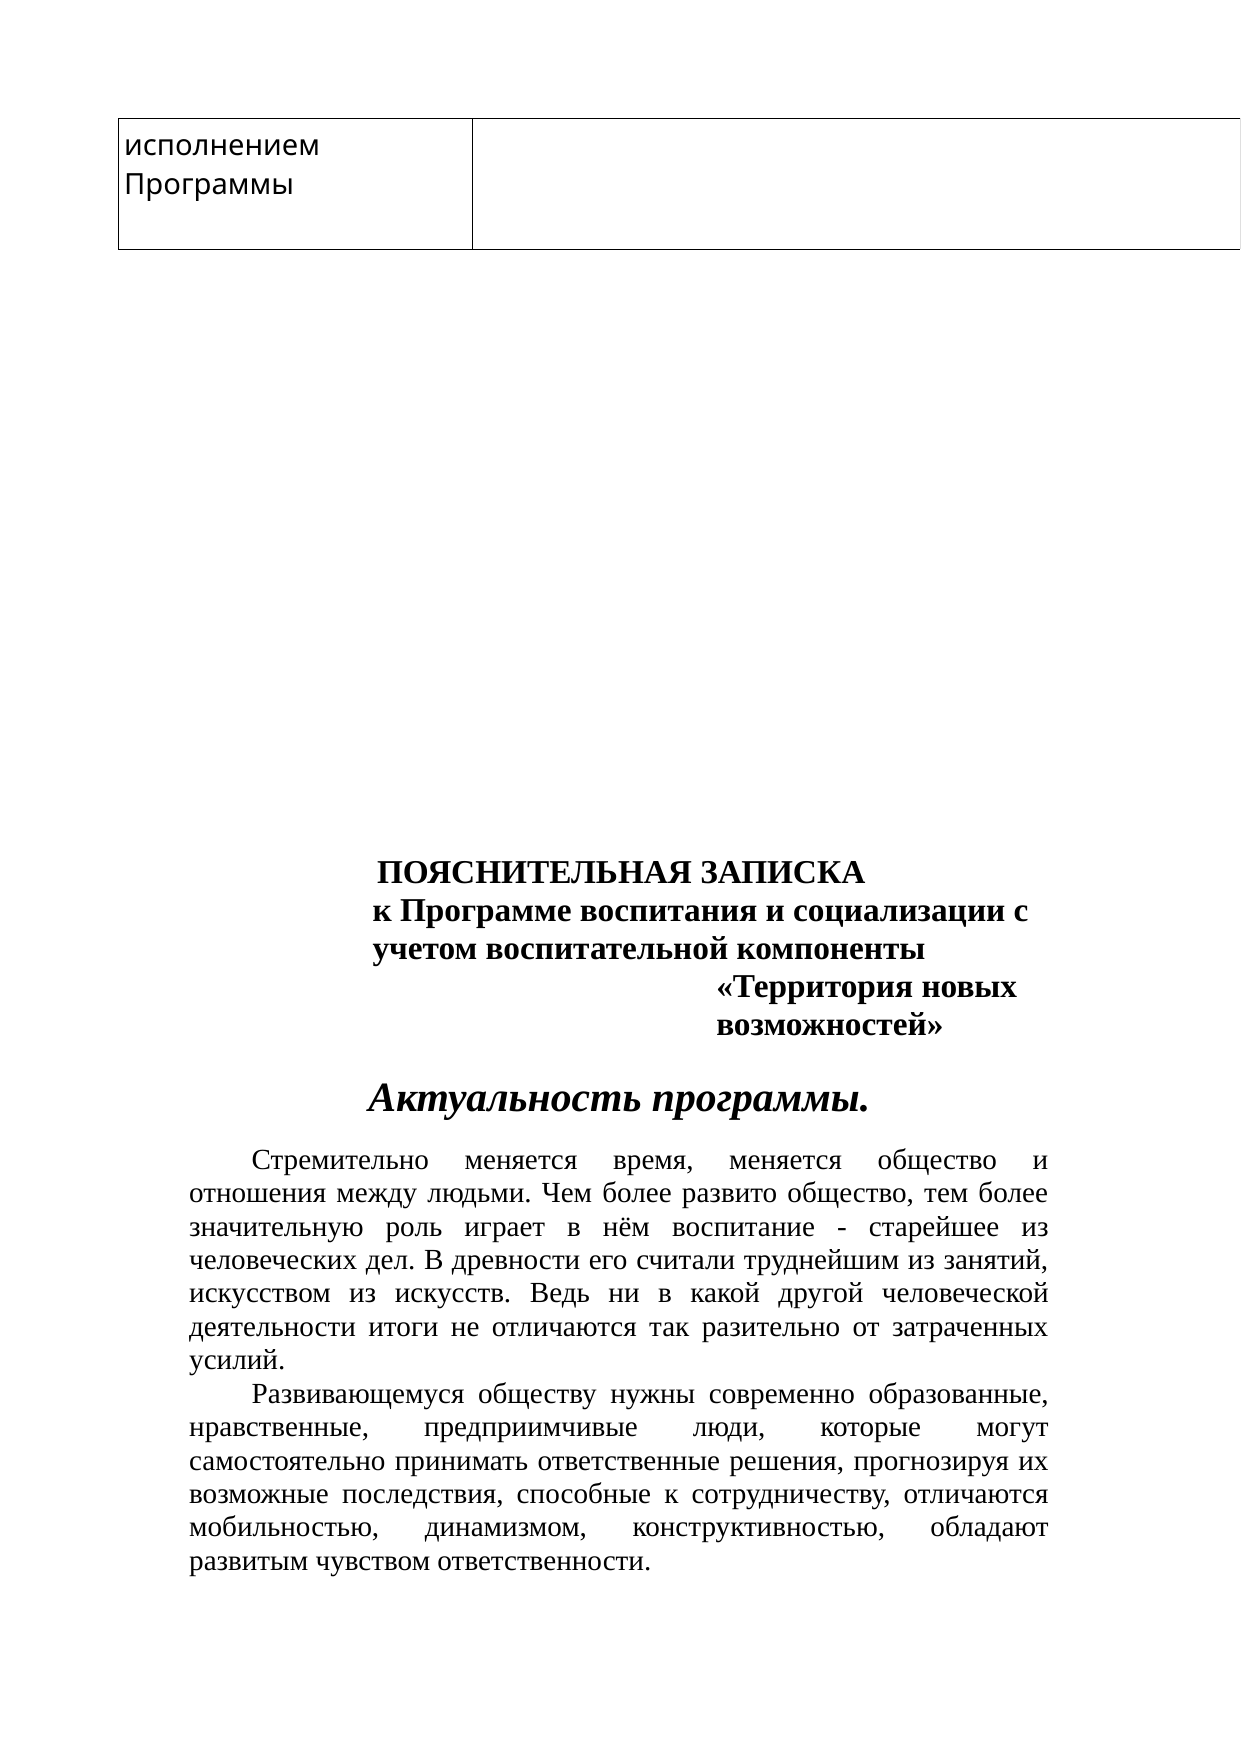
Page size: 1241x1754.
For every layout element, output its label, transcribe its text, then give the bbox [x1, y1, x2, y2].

table_cell исполнением Программы [119, 119, 472, 249]
text Актуальность программы. [120, 1078, 1122, 1119]
table_cell Мониторинг и анализ реализации программы по окончании каждого учебного года. [473, 119, 1240, 249]
text Развивающемуся обществу нужны современно образованные, нравственные, предприимчивые люди, которые могут самостоятельно принимать ответственные решения, прогнозируя их возможные последствия, способные к сотрудничеству, отличаются мобильностью, динамизмом, конструктивностью, обладают развитым чувством ответственности. [189, 1376, 1049, 1577]
text Стремительно меняется время, меняется общество и отношения между людьми. Чем более развито общество, тем более значительную роль играет в нём воспитание - старейшее из человеческих дел. В древности его считали труднейшим из занятий, искусством из искусств. Ведь ни в какой другой человеческой деятельности итоги не отличаются так разительно от затраченных усилий. [189, 1142, 1049, 1376]
text ПОЯСНИТЕЛЬНАЯ ЗАПИСКА [120, 853, 1122, 891]
text «Территория новых возможностей» [716, 967, 1122, 1043]
text к Программе воспитания и социализации с учетом воспитательной компоненты [372, 891, 1122, 967]
